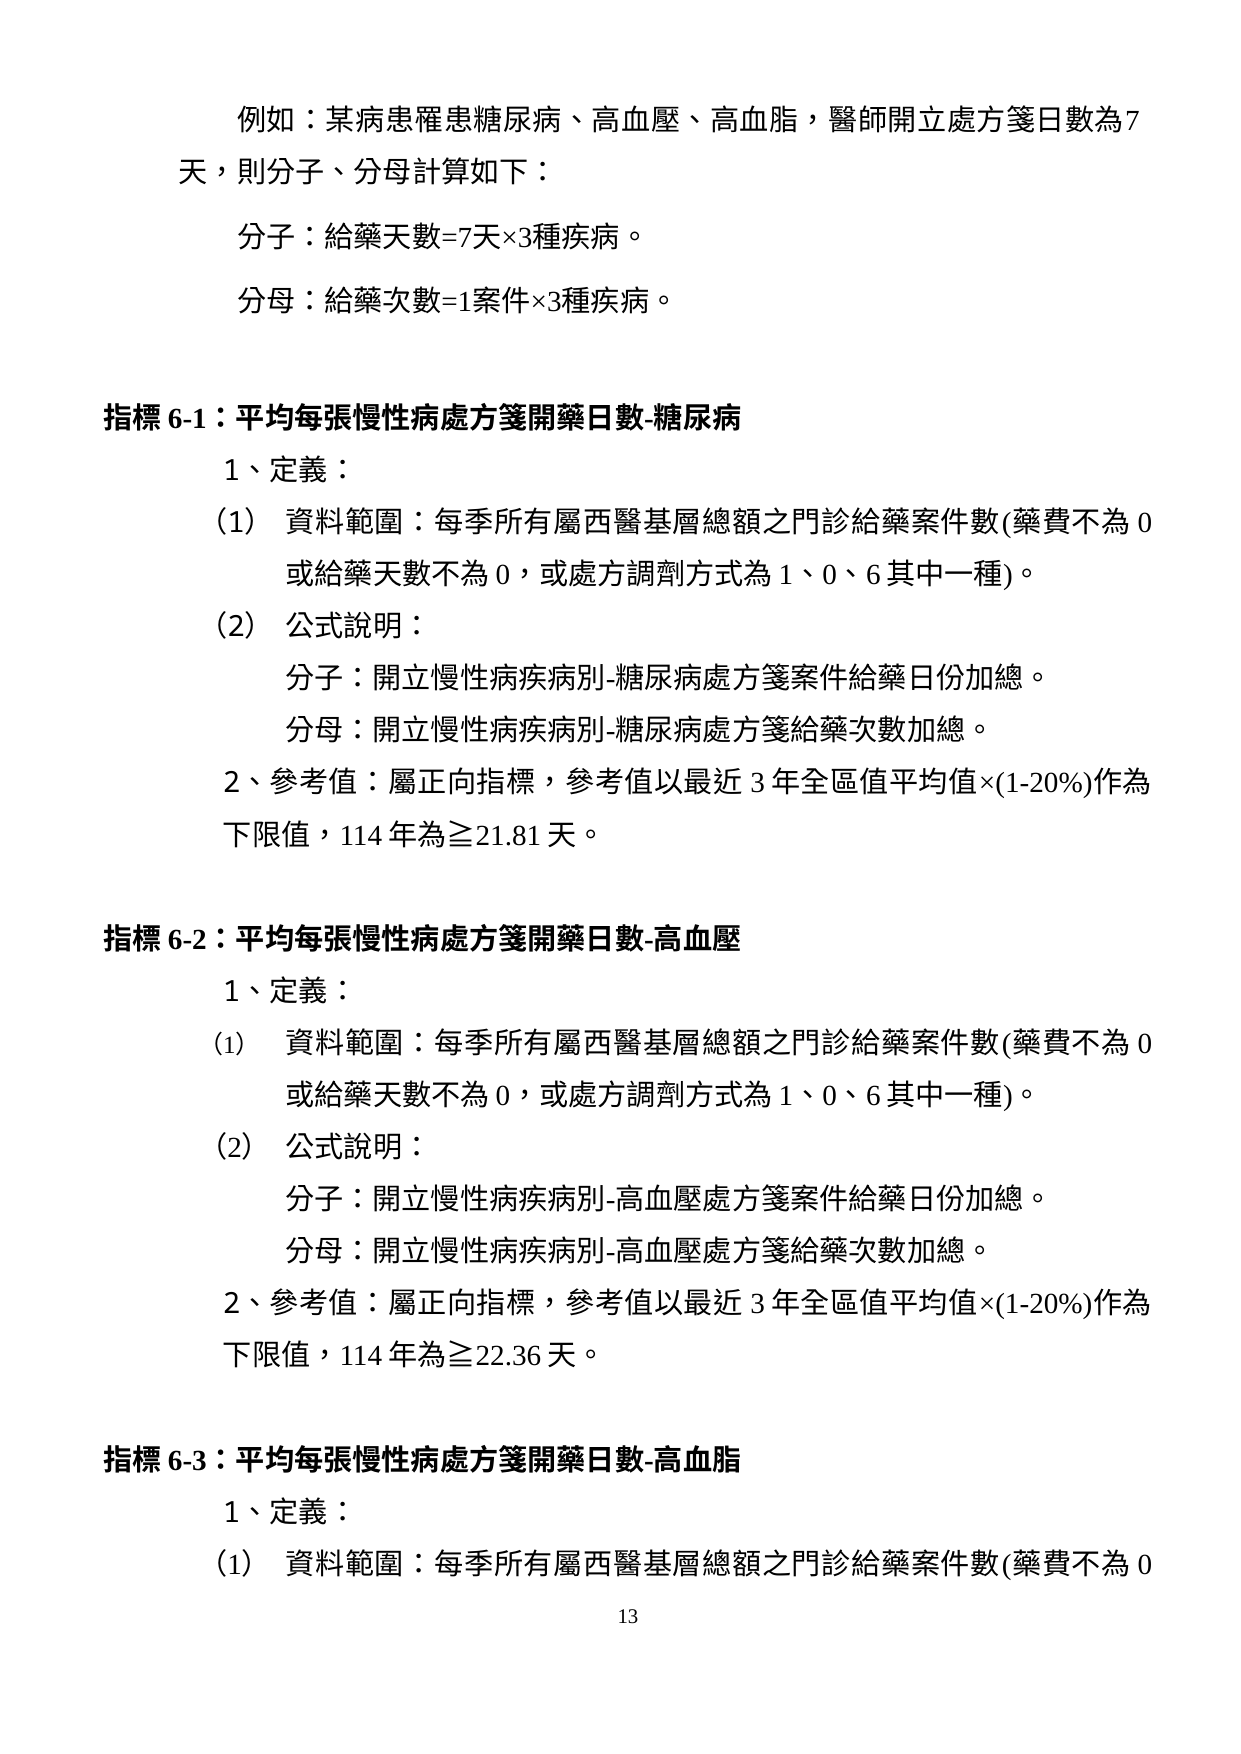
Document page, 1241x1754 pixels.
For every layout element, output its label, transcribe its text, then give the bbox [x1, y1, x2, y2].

text 分子：開立慢性病疾病別-糖尿病處方箋案件給藥日份加總。 [285, 647, 1152, 699]
text 指標6-3：平均每張慢性病處方箋開藥日數-高血脂 [103, 1428, 1152, 1480]
list 參考值：屬正向指標，參考值以最近3年全區值平均值×(1-20%)作為下限值，114年為≧21.81天。 [223, 751, 1152, 855]
list 資料範圍：每季所有屬西醫基層總額之門診給藥案件數(藥費不為0或給藥天數不為0，或處方調劑方式為1、0、6其中一種)。 [198, 491, 1152, 595]
list 公式說明： [198, 1116, 1152, 1168]
list 定義： [223, 439, 1152, 491]
list 公式說明： [198, 595, 1152, 647]
list 資料範圍：每季所有屬西醫基層總額之門診給藥案件數(藥費不為0 [198, 1532, 1152, 1584]
list 定義： [223, 959, 1152, 1012]
text 分子：給藥天數=7天×3種疾病。 [178, 205, 1139, 257]
text 分母：給藥次數=1案件×3種疾病。 [178, 270, 1139, 322]
text 例如：某病患罹患糖尿病、高血壓、高血脂，醫師開立處方箋日數為7天，則分子、分母計算如下： [178, 89, 1139, 193]
text 指標6-2：平均每張慢性病處方箋開藥日數-高血壓 [103, 907, 1152, 959]
text 分子：開立慢性病疾病別-高血壓處方箋案件給藥日份加總。 [285, 1168, 1152, 1220]
list 資料範圍：每季所有屬西醫基層總額之門診給藥案件數(藥費不為0或給藥天數不為0，或處方調劑方式為1、0、6其中一種)。 [198, 1012, 1152, 1116]
list 定義： [223, 1480, 1152, 1532]
list 參考值：屬正向指標，參考值以最近3年全區值平均值×(1-20%)作為下限值，114年為≧22.36天。 [223, 1272, 1152, 1376]
text 指標6-1：平均每張慢性病處方箋開藥日數-糖尿病 [103, 387, 1152, 439]
text 分母：開立慢性病疾病別-糖尿病處方箋給藥次數加總。 [285, 699, 1152, 751]
text 分母：開立慢性病疾病別-高血壓處方箋給藥次數加總。 [285, 1220, 1152, 1272]
